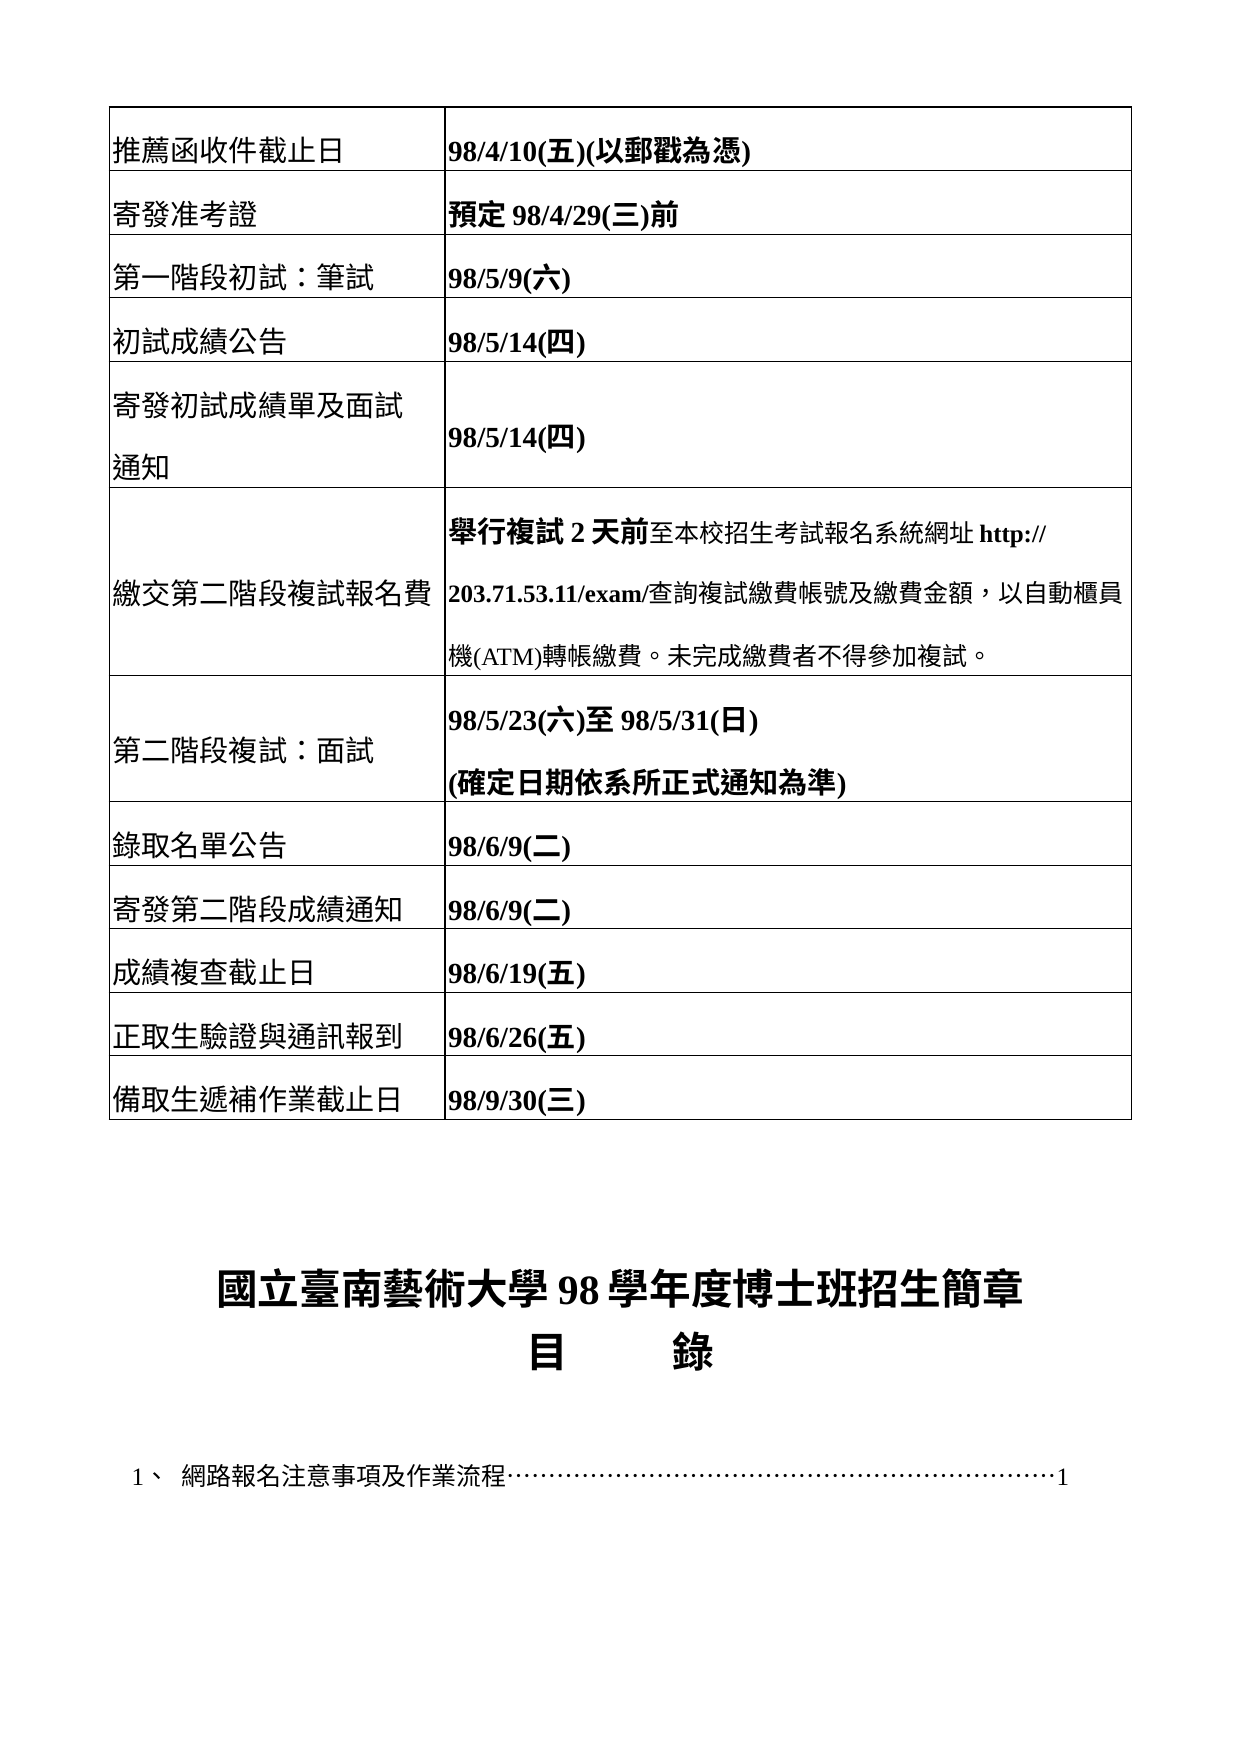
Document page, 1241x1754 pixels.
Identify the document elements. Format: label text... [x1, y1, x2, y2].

text 目 錄 [106, 1307, 1134, 1370]
table_cell 錄取名單公告 [110, 802, 444, 865]
list 網路報名注意事項及作業流程…………………………………………………………1 [131, 1432, 1134, 1495]
table_cell 98/5/9(六) [446, 235, 1131, 297]
table_cell 98/9/30(三) [446, 1056, 1131, 1119]
table_cell 寄發初試成績單及面試 通知 [110, 362, 444, 487]
table_cell 98/6/19(五) [446, 929, 1131, 992]
table_cell 初試成績公告 [110, 298, 444, 361]
table_cell 98/5/14(四) [446, 362, 1131, 487]
table_cell 正取生驗證與通訊報到 [110, 993, 444, 1055]
table_cell 98/6/9(二) [446, 866, 1131, 928]
table_cell 寄發准考證 [110, 171, 444, 233]
table_cell 寄發第二階段成績通知 [110, 866, 444, 928]
table_cell 第二階段複試：面試 [110, 676, 444, 801]
table_cell 繳交第二階段複試報名費 [110, 488, 444, 675]
table_cell 備取生遞補作業截止日 [110, 1056, 444, 1119]
table_cell 推薦函收件截止日 [110, 108, 444, 170]
table_cell 舉行複試2天前至本校招生考試報名系統網址http://203.71.53.11/exam/查詢複試繳費帳號及繳費金額，以自動櫃員機(ATM)轉帳繳費。未完成繳費者不得參加複試。 [446, 488, 1131, 675]
table_cell 98/5/14(四) [446, 298, 1131, 361]
table_cell 98/4/10(五)(以郵戳為憑) [446, 108, 1131, 170]
table_cell 預定98/4/29(三)前 [446, 171, 1131, 233]
table_cell 成績複查截止日 [110, 929, 444, 992]
table_cell 98/6/26(五) [446, 993, 1131, 1055]
table_cell 第一階段初試：筆試 [110, 235, 444, 297]
text 國立臺南藝術大學98學年度博士班招生簡章 [106, 1245, 1134, 1307]
table_cell 98/6/9(二) [446, 802, 1131, 865]
table_cell 98/5/23(六)至98/5/31(日) (確定日期依系所正式通知為準) [446, 676, 1131, 801]
